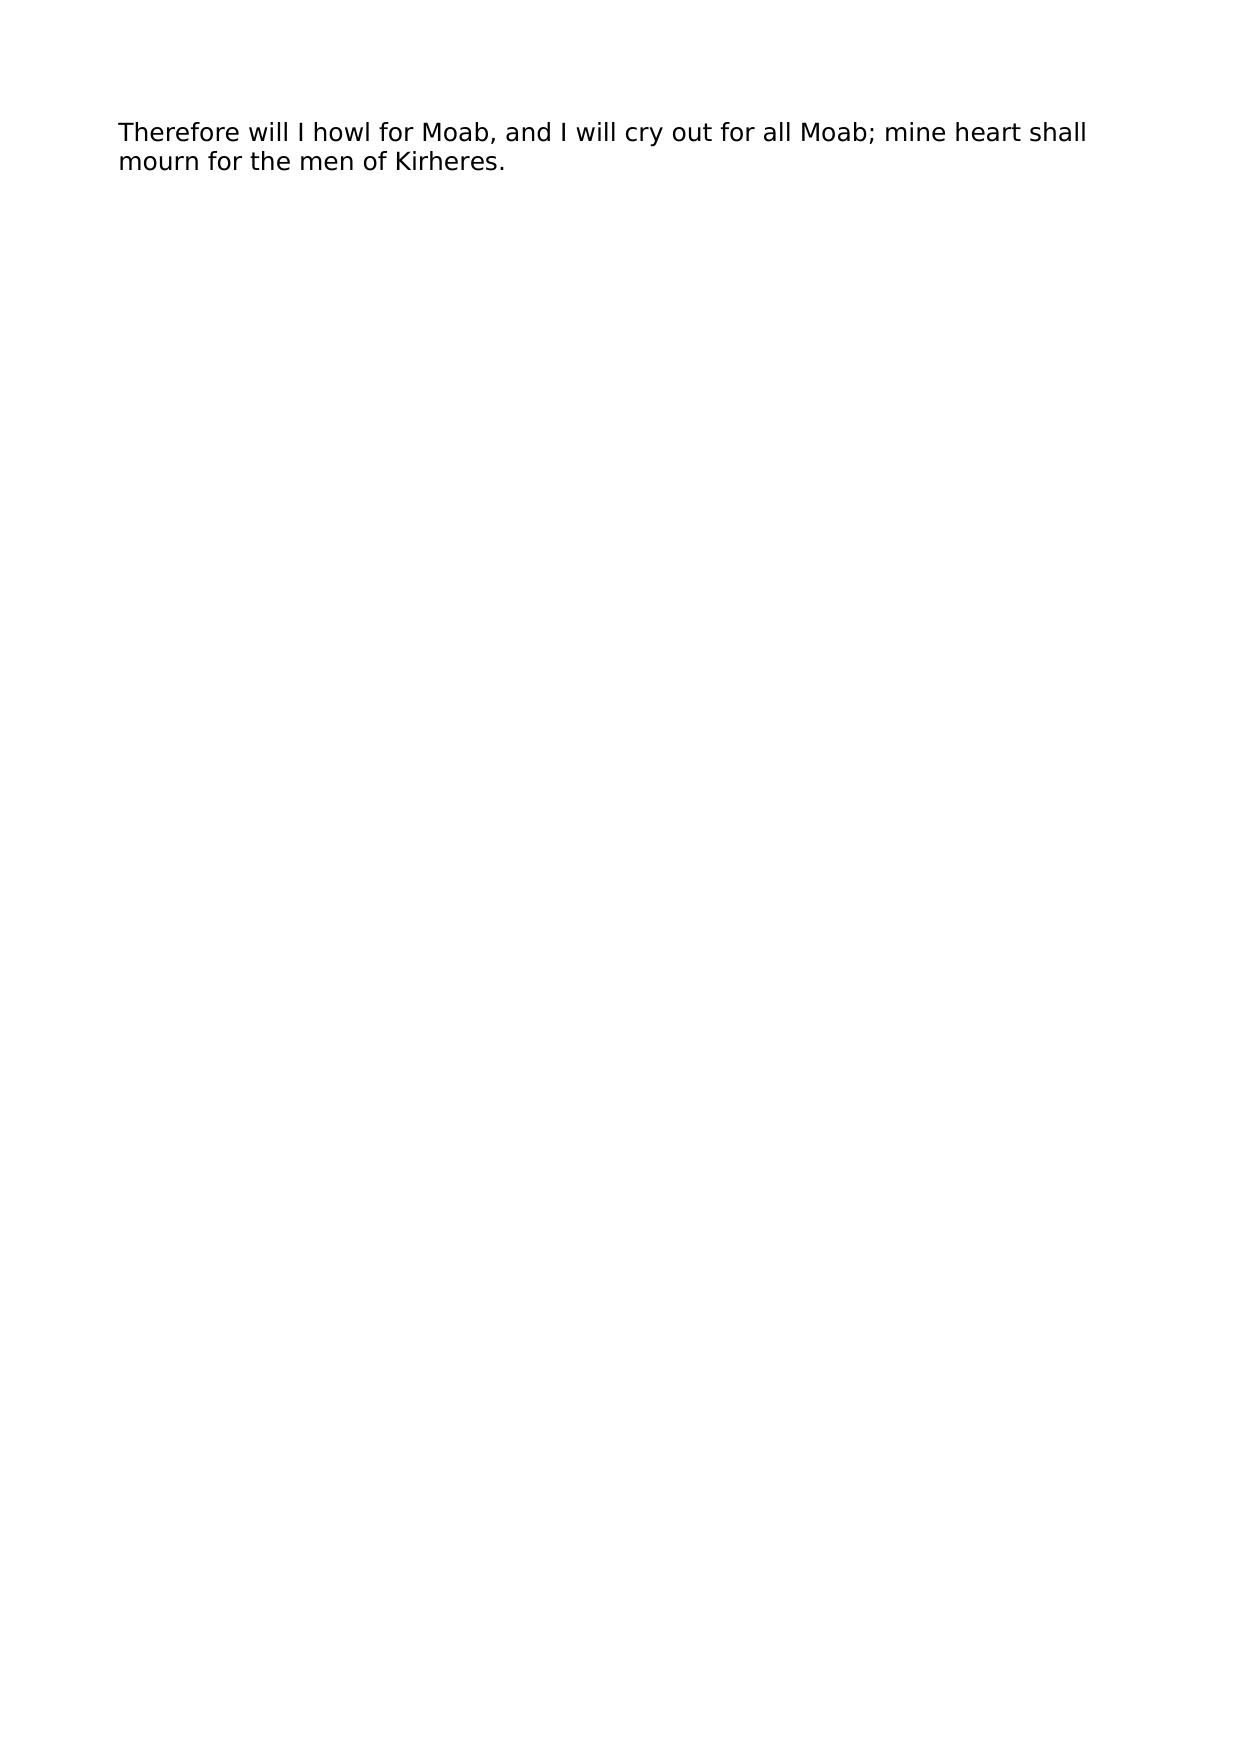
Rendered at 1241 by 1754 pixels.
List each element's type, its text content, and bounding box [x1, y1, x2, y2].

text Therefore will I howl for Moab, and I will cry out for all Moab; mine heart shall mourn for the men of Kirheres. [118, 118, 1122, 176]
